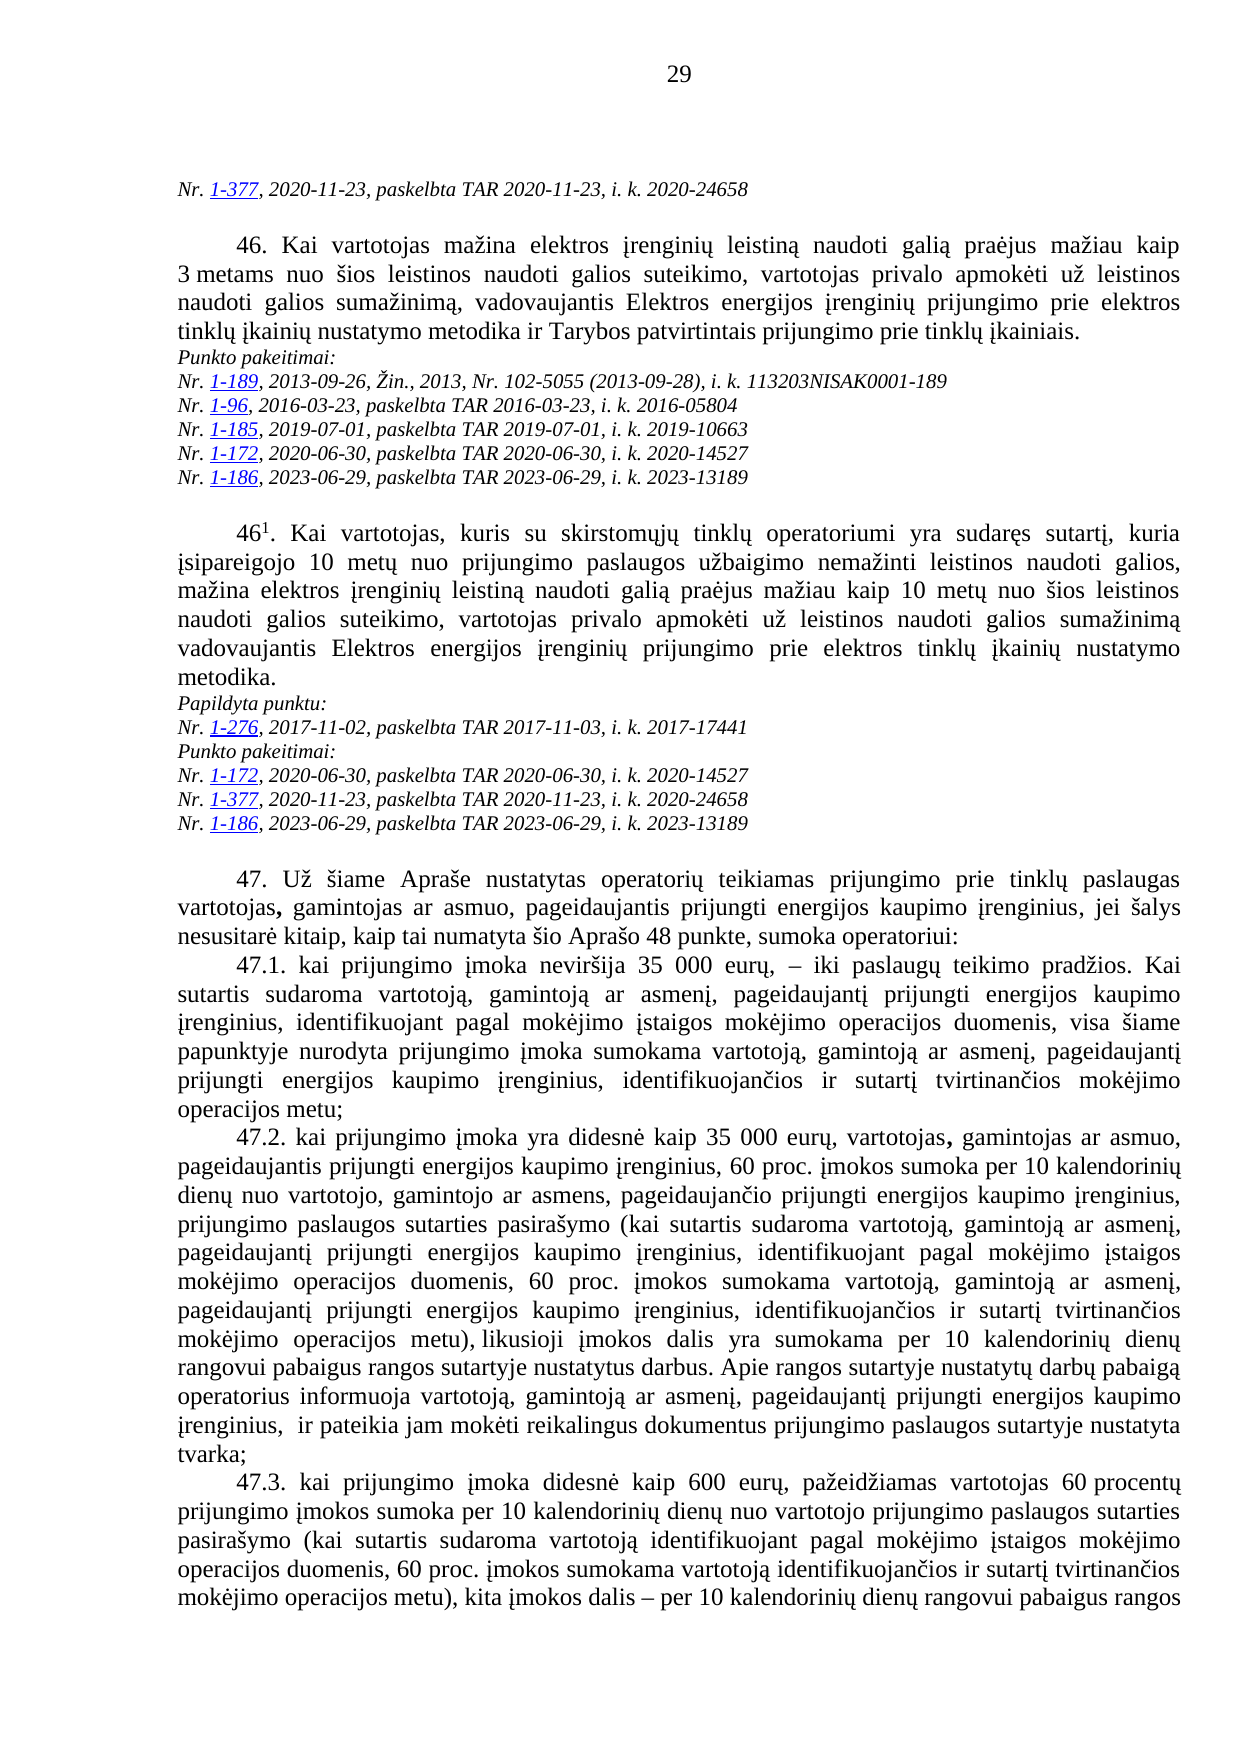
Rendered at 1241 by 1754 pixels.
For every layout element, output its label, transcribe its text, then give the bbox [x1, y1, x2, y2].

text Punkto pakeitimai: [177, 345, 1181, 369]
text 461. Kai vartotojas, kuris su skirstomųjų tinklų operatoriumi yra sudaręs sutartį, kuria įsipareigojo 10 metų nuo prijungimo paslaugos užbaigimo nemažinti leistinos naudoti galios, mažina elektros įrenginių leistiną naudoti galią praėjus mažiau kaip 10 metų nuo šios leistinos naudoti galios suteikimo, vartotojas privalo apmokėti už leistinos naudoti galios sumažinimą vadovaujantis Elektros energijos įrenginių prijungimo prie elektros tinklų įkainių nustatymo metodika. [177, 518, 1181, 691]
text 46. Kai vartotojas mažina elektros įrenginių leistiną naudoti galią praėjus mažiau kaip 3 metams nuo šios leistinos naudoti galios suteikimo, vartotojas privalo apmokėti už leistinos naudoti galios sumažinimą, vadovaujantis Elektros energijos įrenginių prijungimo prie elektros tinklų įkainių nustatymo metodika ir Tarybos patvirtintais prijungimo prie tinklų įkainiais. [177, 230, 1181, 345]
text Nr. 1-276, 2017-11-02, paskelbta TAR 2017-11-03, i. k. 2017-17441 [177, 715, 1181, 739]
text Nr. 1-377, 2020-11-23, paskelbta TAR 2020-11-23, i. k. 2020-24658 [177, 177, 1181, 201]
text Nr. 1-96, 2016-03-23, paskelbta TAR 2016-03-23, i. k. 2016-05804 [177, 393, 1181, 417]
text Nr. 1-377, 2020-11-23, paskelbta TAR 2020-11-23, i. k. 2020-24658 [177, 787, 1181, 811]
text 47. Už šiame Apraše nustatytas operatorių teikiamas prijungimo prie tinklų paslaugas vartotojas, gamintojas ar asmuo, pageidaujantis prijungti energijos kaupimo įrenginius, jei šalys nesusitarė kitaip, kaip tai numatyta šio Aprašo 48 punkte, sumoka operatoriui: [177, 864, 1181, 950]
text Nr. 1-189, 2013-09-26, Žin., 2013, Nr. 102-5055 (2013-09-28), i. k. 113203NISAK0001-189 [177, 369, 1181, 393]
text Nr. 1-172, 2020-06-30, paskelbta TAR 2020-06-30, i. k. 2020-14527 [177, 441, 1181, 465]
text Nr. 1-172, 2020-06-30, paskelbta TAR 2020-06-30, i. k. 2020-14527 [177, 763, 1181, 787]
text Nr. 1-186, 2023-06-29, paskelbta TAR 2023-06-29, i. k. 2023-13189 [177, 465, 1181, 489]
text 47.2. kai prijungimo įmoka yra didesnė kaip 35 000 eurų, vartotojas, gamintojas ar asmuo, pageidaujantis prijungti energijos kaupimo įrenginius, 60 proc. įmokos sumoka per 10 kalendorinių dienų nuo vartotojo, gamintojo ar asmens, pageidaujančio prijungti energijos kaupimo įrenginius, prijungimo paslaugos sutarties pasirašymo (kai sutartis sudaroma vartotoją, gamintoją ar asmenį, pageidaujantį prijungti energijos kaupimo įrenginius, identifikuojant pagal mokėjimo įstaigos mokėjimo operacijos duomenis, 60 proc. įmokos sumokama vartotoją, gamintoją ar asmenį, pageidaujantį prijungti energijos kaupimo įrenginius, identifikuojančios ir sutartį tvirtinančios mokėjimo operacijos metu), likusioji įmokos dalis yra sumokama per 10 kalendorinių dienų rangovui pabaigus rangos sutartyje nustatytus darbus. Apie rangos sutartyje nustatytų darbų pabaigą operatorius informuoja vartotoją, gamintoją ar asmenį, pageidaujantį prijungti energijos kaupimo įrenginius, ir pateikia jam mokėti reikalingus dokumentus prijungimo paslaugos sutartyje nustatyta tvarka; [177, 1122, 1181, 1467]
text Papildyta punktu: [177, 691, 1181, 715]
text Nr. 1-185, 2019-07-01, paskelbta TAR 2019-07-01, i. k. 2019-10663 [177, 417, 1181, 441]
text Punkto pakeitimai: [177, 739, 1181, 763]
text 47.1. kai prijungimo įmoka neviršija 35 000 eurų, – iki paslaugų teikimo pradžios. Kai sutartis sudaroma vartotoją, gamintoją ar asmenį, pageidaujantį prijungti energijos kaupimo įrenginius, identifikuojant pagal mokėjimo įstaigos mokėjimo operacijos duomenis, visa šiame papunktyje nurodyta prijungimo įmoka sumokama vartotoją, gamintoją ar asmenį, pageidaujantį prijungti energijos kaupimo įrenginius, identifikuojančios ir sutartį tvirtinančios mokėjimo operacijos metu; [177, 950, 1181, 1122]
text 47.3. kai prijungimo įmoka didesnė kaip 600 eurų, pažeidžiamas vartotojas 60 procentų prijungimo įmokos sumoka per 10 kalendorinių dienų nuo vartotojo prijungimo paslaugos sutarties pasirašymo (kai sutartis sudaroma vartotoją identifikuojant pagal mokėjimo įstaigos mokėjimo operacijos duomenis, 60 proc. įmokos sumokama vartotoją identifikuojančios ir sutartį tvirtinančios mokėjimo operacijos metu), kita įmokos dalis – per 10 kalendorinių dienų rangovui pabaigus rangos [177, 1467, 1181, 1611]
text Nr. 1-186, 2023-06-29, paskelbta TAR 2023-06-29, i. k. 2023-13189 [177, 811, 1181, 835]
